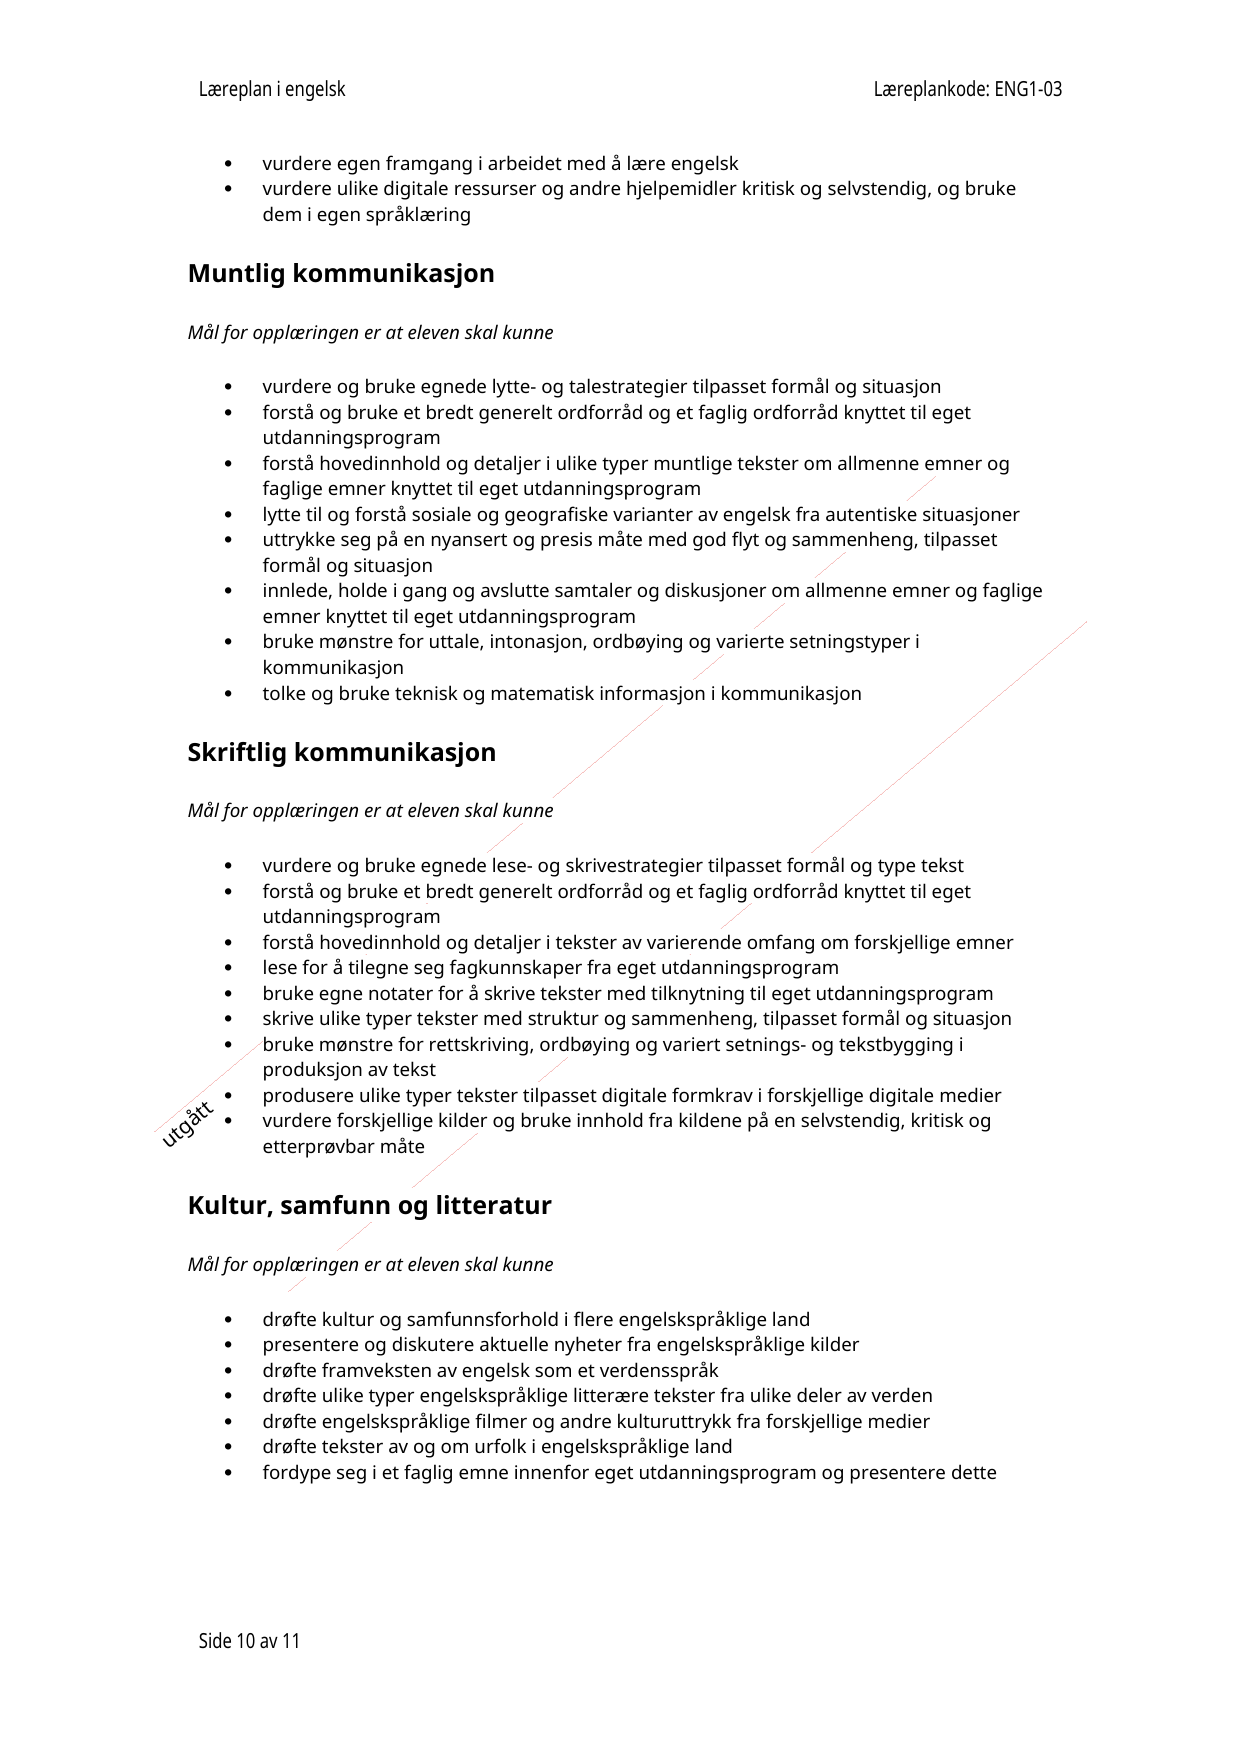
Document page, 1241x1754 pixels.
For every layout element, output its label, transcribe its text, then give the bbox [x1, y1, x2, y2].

subtitle [913, 734, 1053, 769]
list forstå hovedinnhold og detaljer i ulike typer muntlige tekster om allmenne emner og faglige emner knyttet til eget utdanningsprogram [702, 476, 934, 501]
list tolke og bruke teknisk og matematisk informasjon i kommunikasjon [867, 680, 1015, 705]
list innlede, holde i gang og avslutte samtaler og diskusjoner om allmenne emner og faglige emner knyttet til eget utdanningsprogram [755, 578, 1053, 629]
list forstå og bruke et bredt generelt ordforråd og et faglig ordforråd knyttet til eget utdanningsprogram [441, 399, 1053, 450]
list drøfte ulike typer engelskspråklige litterære tekster fra ulike deler av verden [225, 1382, 1053, 1408]
text Mål for opplæringen er at eleven skal kunne [561, 798, 875, 823]
list presentere og diskutere aktuelle nyheter fra engelskspråklige kilder [860, 1331, 1053, 1357]
list bruke mønstre for uttale, intonasjon, ordbøying og varierte setningstyper i kommunikasjon [404, 654, 722, 680]
text Mål for opplæringen er at eleven skal kunne [848, 798, 1053, 823]
subtitle Skriftlig kommunikasjon [187, 734, 627, 769]
list bruke mønstre for rettskriving, ordbøying og variert setnings- og tekstbygging i produksjon av tekst [540, 1031, 1053, 1082]
list forstå hovedinnhold og detaljer i ulike typer muntlige tekster om allmenne emner og faglige emner knyttet til eget utdanningsprogram [908, 450, 1053, 501]
subtitle Kultur, samfunn og litteratur [552, 1188, 1053, 1222]
list uttrykke seg på en nyansert og presis måte med god flyt og sammenheng, tilpasset formål og situasjon [816, 527, 1053, 578]
list drøfte tekster av og om urfolk i engelskspråklige land [225, 1433, 1053, 1459]
list drøfte kultur og samfunnsforhold i flere engelskspråklige land [816, 1306, 1053, 1331]
list lese for å tilegne seg fagkunnskaper fra eget utdanningsprogram [691, 954, 1053, 980]
list vurdere og bruke egnede lese- og skrivestrategier tilpasset formål og type tekst [813, 852, 1053, 878]
list bruke mønstre for uttale, intonasjon, ordbøying og varierte setningstyper i kommunikasjon [694, 629, 1053, 680]
text Mål for opplæringen er at eleven skal kunne [561, 1251, 1053, 1277]
list bruke mønstre for rettskriving, ordbøying og variert setnings- og tekstbygging i produksjon av tekst [436, 1057, 566, 1082]
list drøfte framveksten av engelsk som et verdensspråk [719, 1357, 1053, 1382]
list vurdere ulike digitale ressurser og andre hjelpemidler kritisk og selvstendig, og bruke dem i egen språklæring [471, 176, 1053, 227]
list tolke og bruke teknisk og matematisk informasjon i kommunikasjon [989, 680, 1053, 705]
list uttrykke seg på en nyansert og presis måte med god flyt og sammenheng, tilpasset formål og situasjon [438, 552, 844, 578]
text Mål for opplæringen er at eleven skal kunne [561, 319, 1053, 344]
list lese for å tilegne seg fagkunnskaper fra eget utdanningsprogram [225, 954, 365, 980]
list vurdere egen framgang i arbeidet med å lære engelsk [739, 150, 1053, 176]
list bruke mønstre for uttale, intonasjon, ordbøying og varierte setningstyper i kommunikasjon [225, 629, 263, 680]
list vurdere forskjellige kilder og bruke innhold fra kildene på en selvstendig, kritisk og etterprøvbar måte [448, 1108, 1053, 1159]
list forstå og bruke et bredt generelt ordforråd og et faglig ordforråd knyttet til eget utdanningsprogram [722, 878, 1053, 929]
subtitle Muntlig kommunikasjon [495, 256, 1053, 290]
list forstå og bruke et bredt generelt ordforråd og et faglig ordforråd knyttet til eget utdanningsprogram [225, 878, 425, 929]
subtitle [588, 734, 951, 769]
list innlede, holde i gang og avslutte samtaler og diskusjoner om allmenne emner og faglige emner knyttet til eget utdanningsprogram [641, 603, 783, 629]
list drøfte engelskspråklige filmer og andre kulturuttrykk fra forskjellige medier [935, 1408, 1053, 1433]
list forstå og bruke et bredt generelt ordforråd og et faglig ordforråd knyttet til eget utdanningsprogram [428, 903, 750, 929]
list vurdere og bruke egnede lese- og skrivestrategier tilpasset formål og type tekst [225, 852, 486, 878]
list vurdere og bruke egnede lytte- og talestrategier tilpasset formål og situasjon [942, 374, 1053, 399]
